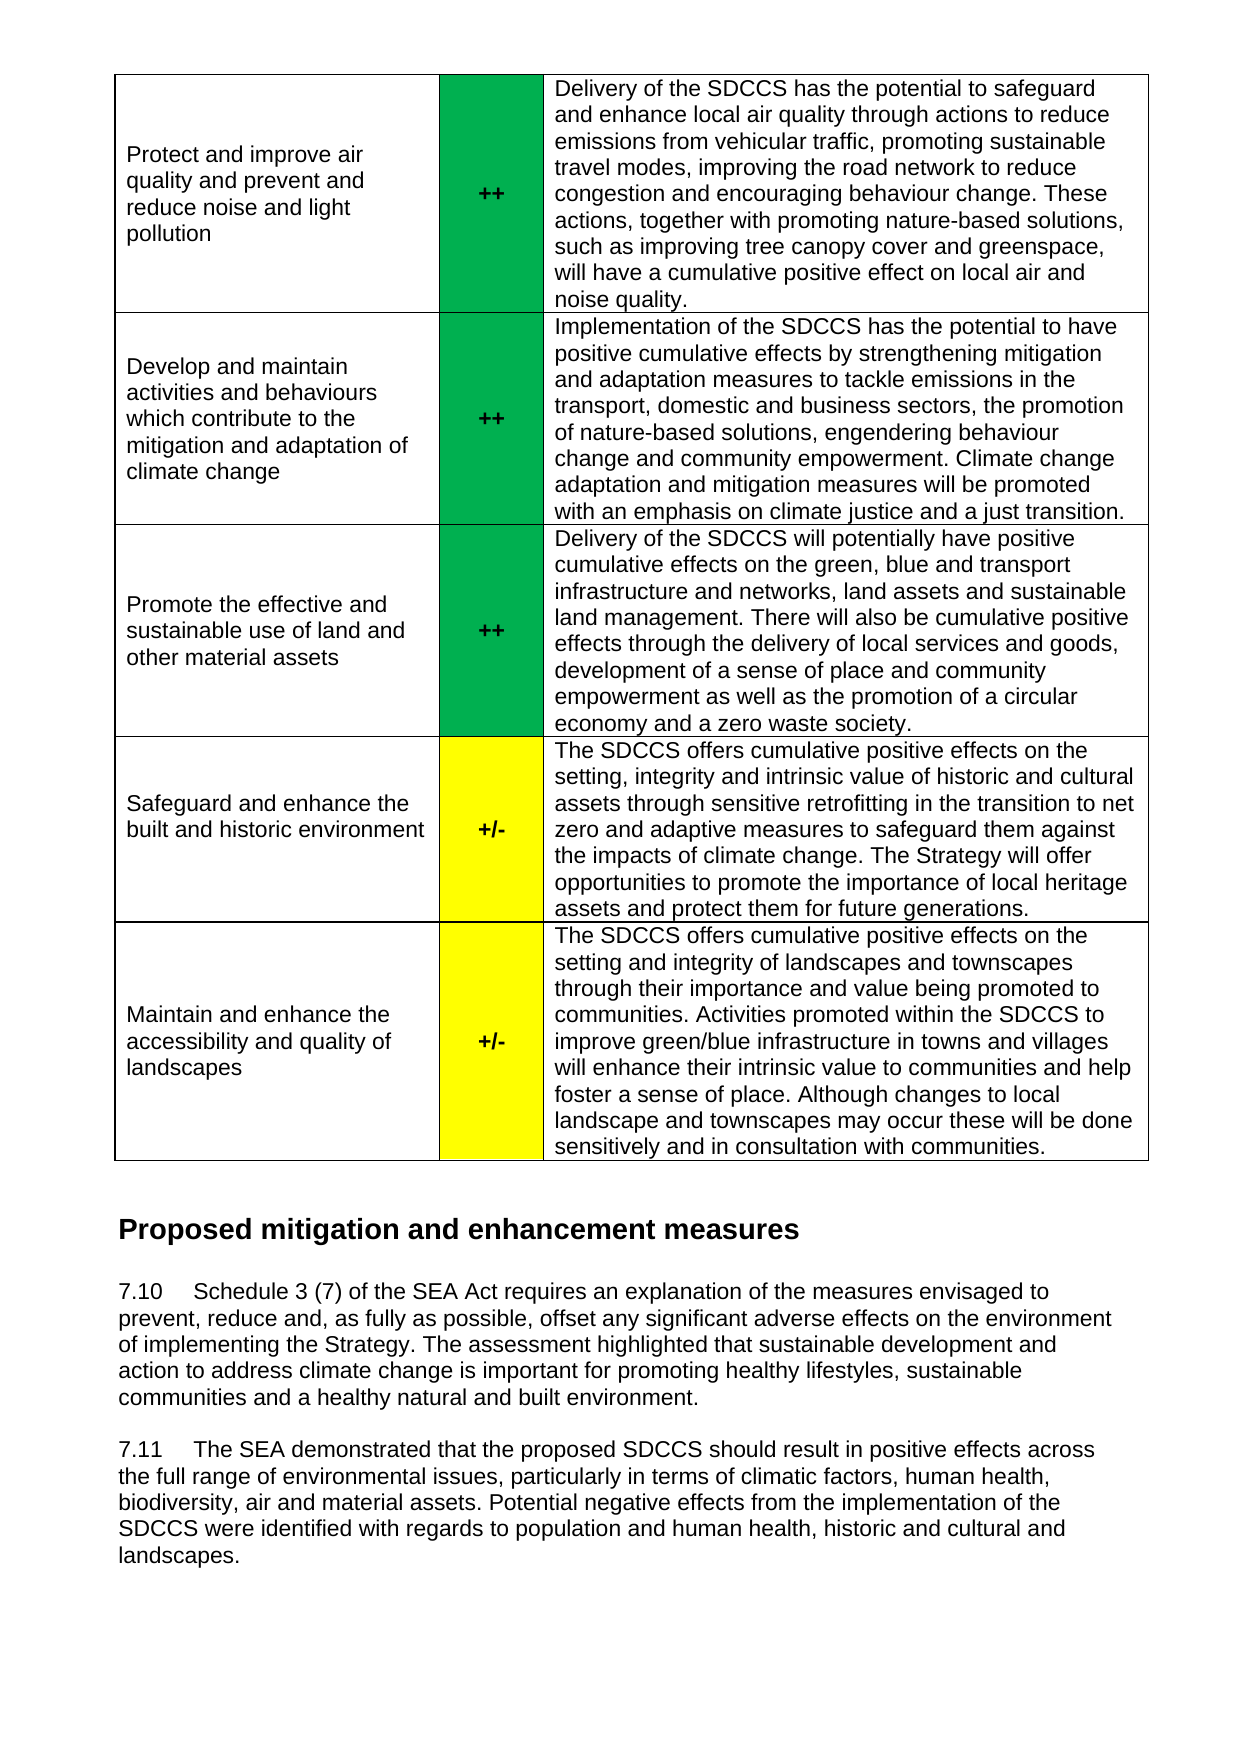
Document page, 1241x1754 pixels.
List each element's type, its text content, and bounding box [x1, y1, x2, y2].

table_cell ++ [440, 525, 543, 736]
table_cell Implementation of the SDCCS has the potential to have positive cumulative effects by strengthening mitigation and adaptation measures to tackle emissions in the transport, domestic and business sectors, the promotion of nature-based solutions, engendering behaviour change and community empowerment. Climate change adaptation and mitigation measures will be promoted with an emphasis on climate justice and a just transition. [544, 313, 1148, 524]
table_cell Protect and improve air quality and prevent and reduce noise and light pollution [116, 75, 439, 312]
table_cell The SDCCS offers cumulative positive effects on the setting and integrity of landscapes and townscapes through their importance and value being promoted to communities. Activities promoted within the SDCCS to improve green/blue infrastructure in towns and villages will enhance their intrinsic value to communities and help foster a sense of place. Although changes to local landscape and townscapes may occur these will be done sensitively and in consultation with communities. [544, 923, 1148, 1159]
table_cell ++ [440, 75, 543, 312]
text 7.11 The SEA demonstrated that the proposed SDCCS should result in positive effects across the full range of environmental issues, particularly in terms of climatic factors, human health, biodiversity, air and material assets. Potential negative effects from the implementation of the SDCCS were identified with regards to population and human health, historic and cultural and landscapes. [118, 1436, 1122, 1568]
table_cell Promote the effective and sustainable use of land and other material assets [116, 525, 439, 736]
table_cell Develop and maintain activities and behaviours which contribute to the mitigation and adaptation of climate change [116, 313, 439, 524]
subtitle Proposed mitigation and enhancement measures [118, 1212, 1122, 1246]
table_cell ++ [440, 313, 543, 524]
table_cell Delivery of the SDCCS will potentially have positive cumulative effects on the green, blue and transport infrastructure and networks, land assets and sustainable land management. There will also be cumulative positive effects through the delivery of local services and goods, development of a sense of place and community empowerment as well as the promotion of a circular economy and a zero waste society. [544, 525, 1148, 736]
text 7.10 Schedule 3 (7) of the SEA Act requires an explanation of the measures envisaged to prevent, reduce and, as fully as possible, offset any significant adverse effects on the environment of implementing the Strategy. The assessment highlighted that sustainable development and action to address climate change is important for promoting healthy lifestyles, sustainable communities and a healthy natural and built environment. [118, 1278, 1122, 1410]
table_cell +/- [440, 737, 543, 921]
table_cell The SDCCS offers cumulative positive effects on the setting, integrity and intrinsic value of historic and cultural assets through sensitive retrofitting in the transition to net zero and adaptive measures to safeguard them against the impacts of climate change. The Strategy will offer opportunities to promote the importance of local heritage assets and protect them for future generations. [544, 737, 1148, 921]
table_cell Delivery of the SDCCS has the potential to safeguard and enhance local air quality through actions to reduce emissions from vehicular traffic, promoting sustainable travel modes, improving the road network to reduce congestion and encouraging behaviour change. These actions, together with promoting nature-based solutions, such as improving tree canopy cover and greenspace, will have a cumulative positive effect on local air and noise quality. [544, 75, 1148, 312]
table_cell +/- [440, 923, 543, 1159]
table_cell Maintain and enhance the accessibility and quality of landscapes [116, 923, 439, 1159]
table_cell Safeguard and enhance the built and historic environment [116, 737, 439, 921]
